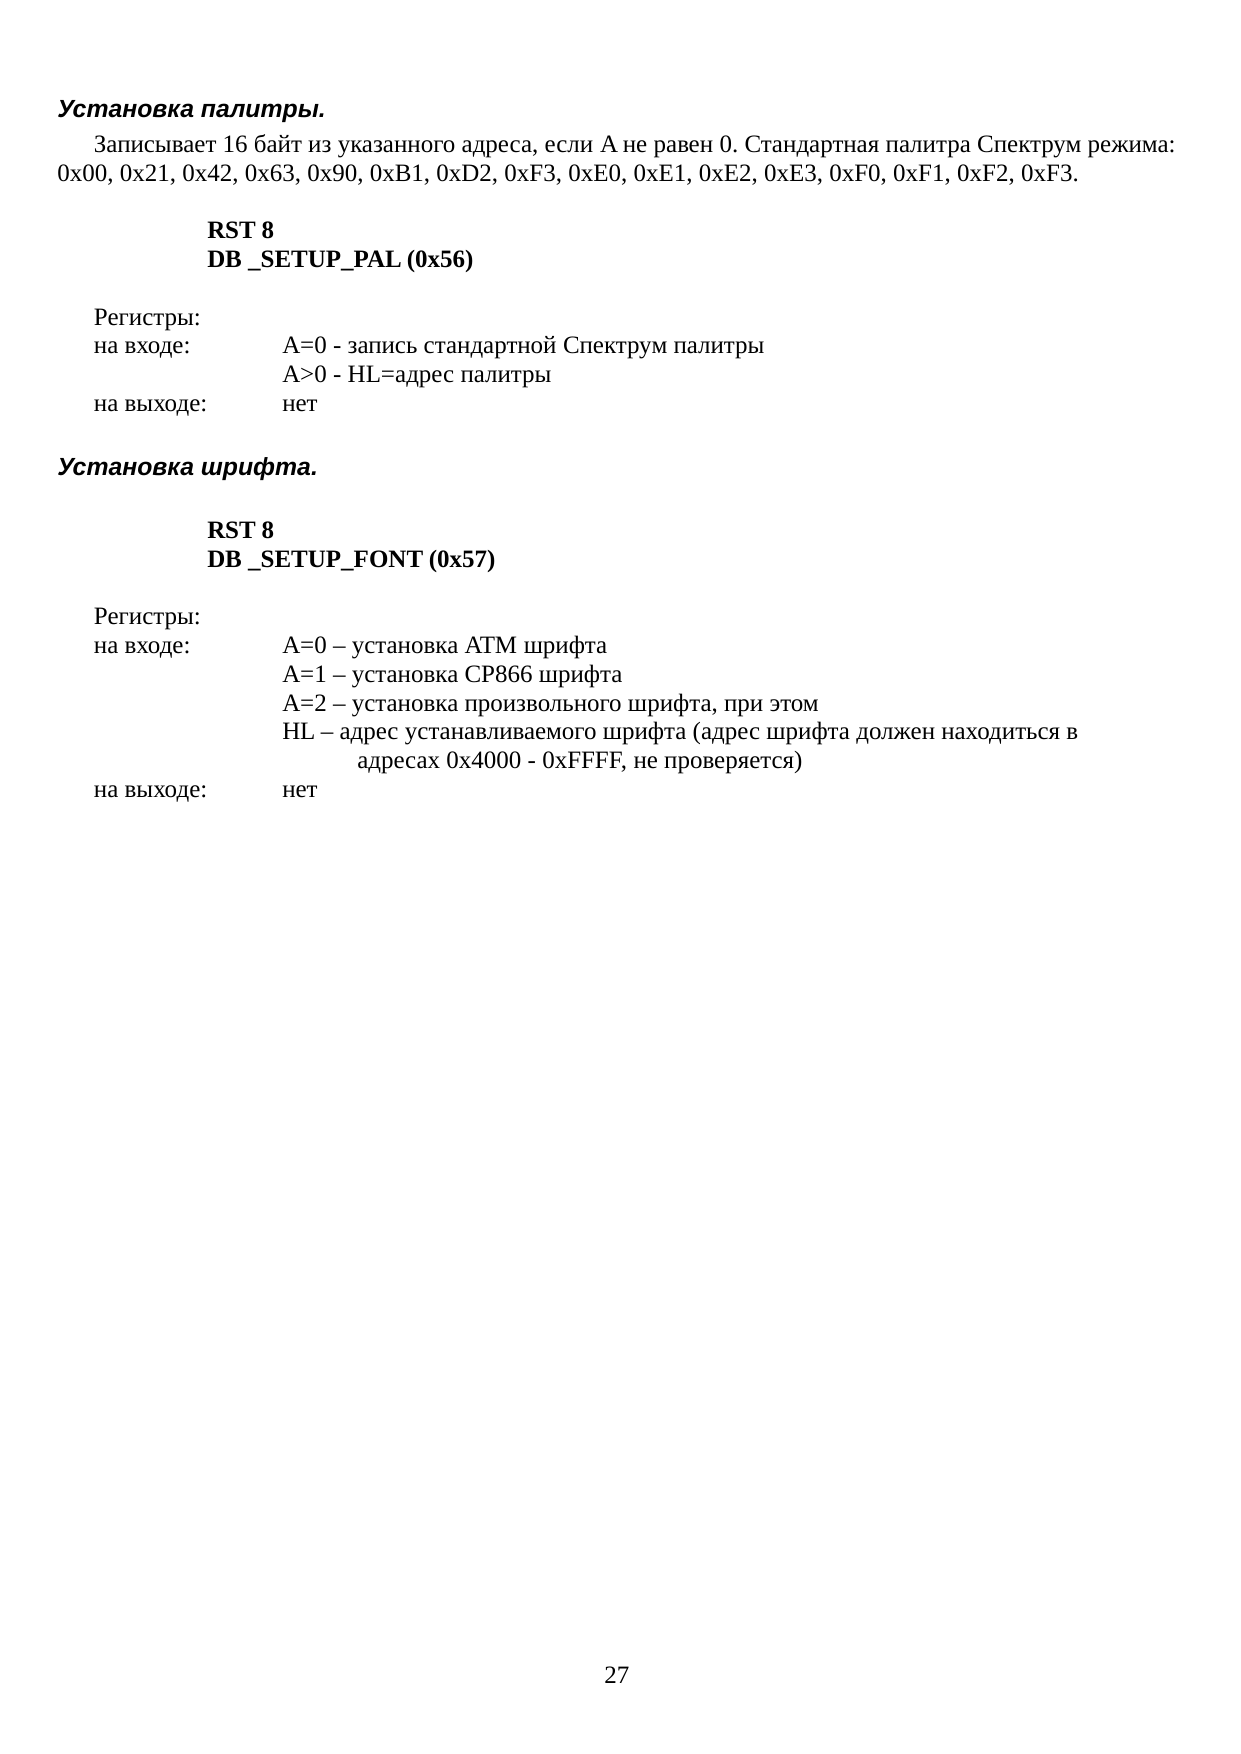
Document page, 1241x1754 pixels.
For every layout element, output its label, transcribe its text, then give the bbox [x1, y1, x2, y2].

text на выходе: нет [57, 388, 1176, 417]
text Регистры: [57, 302, 1176, 330]
text RST 8 [57, 215, 1176, 244]
text HL – адрес устанавливаемого шрифта (адрес шрифта должен находиться в адресах 0x4000 - 0xFFFF, не проверяется) [57, 716, 1176, 774]
text на входе: A=0 – установка ATM шрифта [57, 630, 1176, 659]
text RST 8 [57, 515, 1176, 544]
text DB _SETUP_FONT (0x57) [57, 544, 1176, 573]
text DB _SETUP_PAL (0x56) [57, 244, 1176, 273]
text Записывает 16 байт из указанного адреса, если A не равен 0. Стандартная палитра Спектрум режима: 0x00, 0x21, 0x42, 0x63, 0x90, 0xB1, 0xD2, 0xF3, 0xE0, 0xE1, 0xE2, 0xE3, 0xF0, 0xF1, 0xF2, 0xF3. [57, 129, 1176, 187]
text на входе: A=0 - запись стандартной Спектрум палитры [57, 330, 1176, 359]
text A=2 – установка произвольного шрифта, при этом [57, 688, 1176, 716]
text Регистры: [57, 601, 1176, 630]
text A>0 - HL=адрес палитры [57, 359, 1176, 388]
text на выходе: нет [57, 774, 1176, 803]
subtitle Установка палитры. [57, 94, 1176, 123]
subtitle Установка шрифта. [57, 452, 1176, 480]
text A=1 – установка CP866 шрифта [57, 659, 1176, 688]
